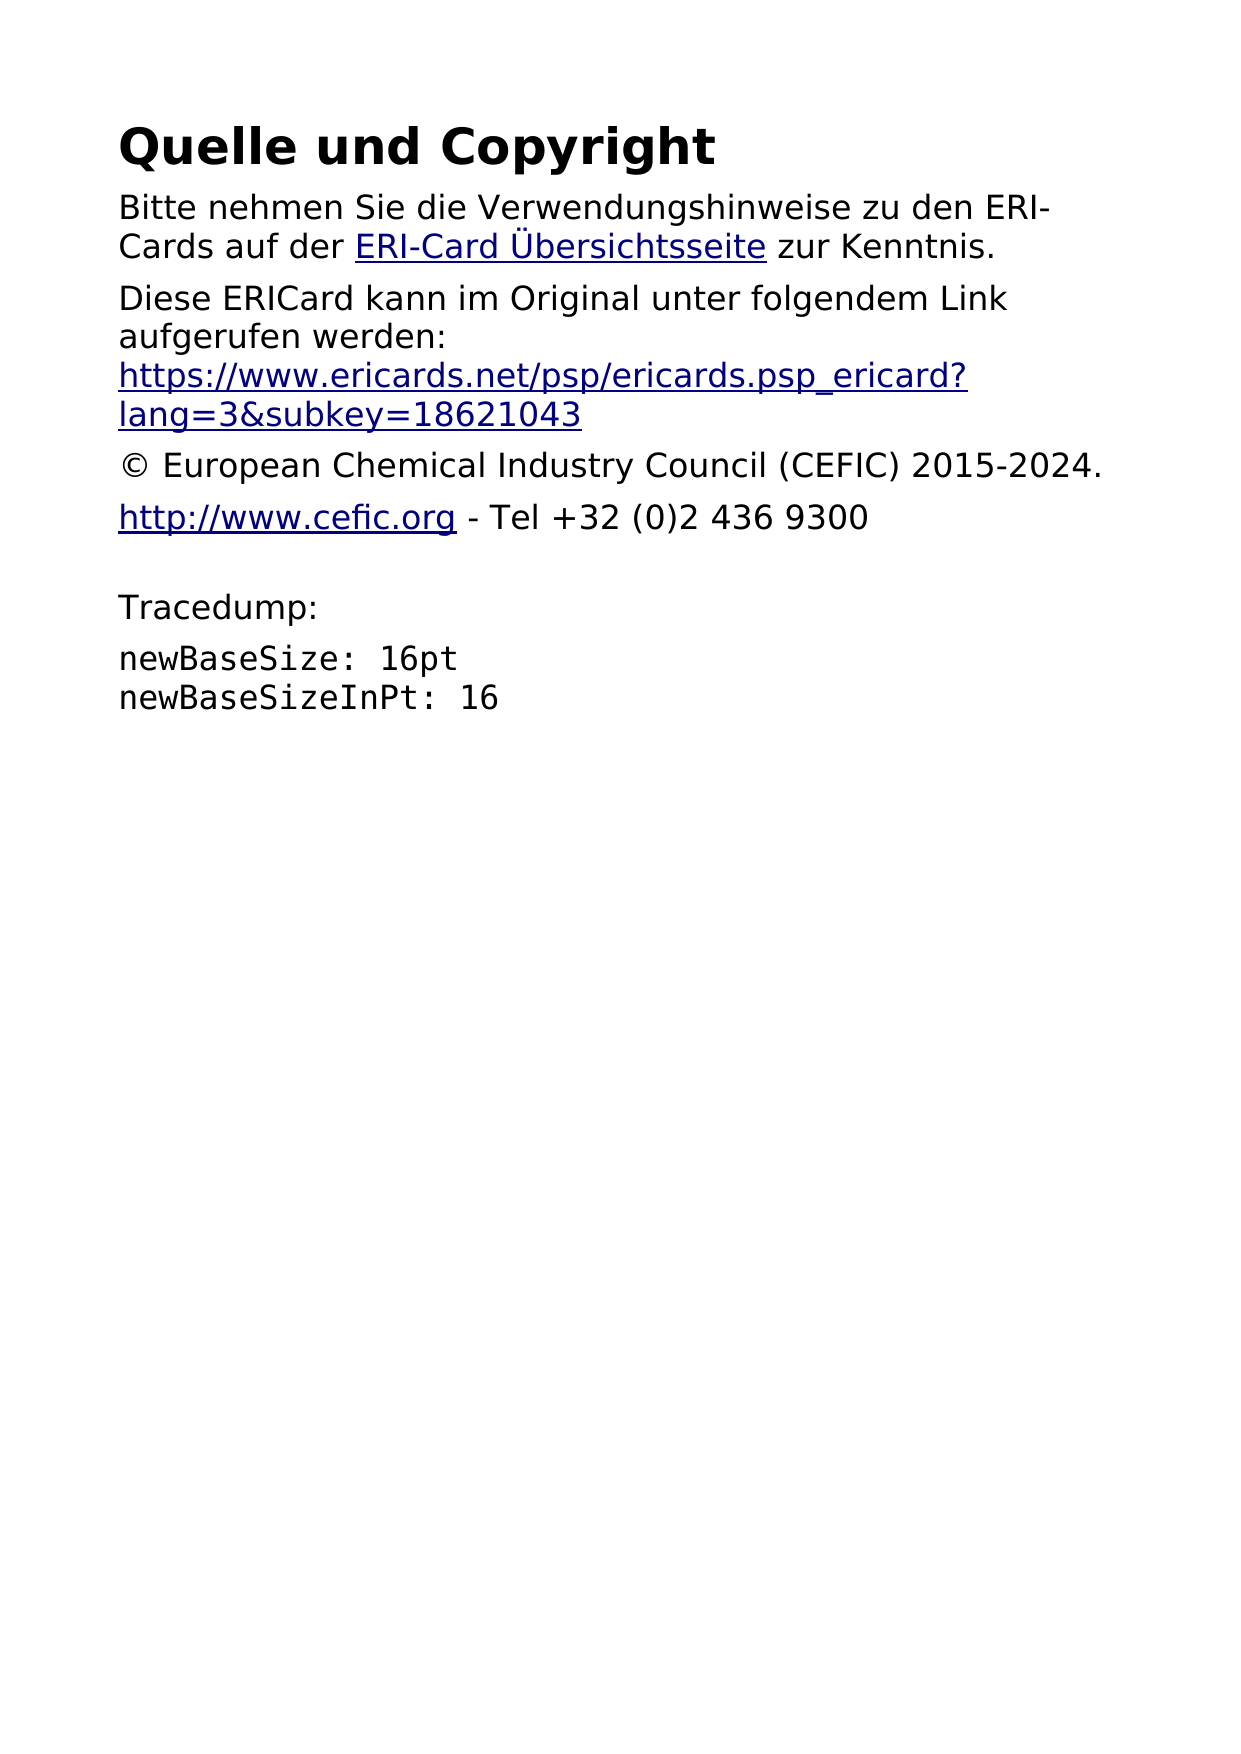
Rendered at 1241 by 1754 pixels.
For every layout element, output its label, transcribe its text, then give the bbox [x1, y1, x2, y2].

text http://www.cefic.org - Tel +32 (0)2 436 9300 [118, 498, 1122, 537]
text Bitte nehmen Sie die Verwendungshinweise zu den ERI-Cards auf der ERI-Card Übersichtsseite zur Kenntnis. [118, 189, 1122, 267]
text newBaseSize: 16pt newBaseSizeInPt: 16 [118, 640, 1122, 718]
text Diese ERICard kann im Original unter folgendem Link aufgerufen werden: https://www.ericards.net/psp/ericards.psp_ericard?lang=3&subkey=18621043 [118, 279, 1122, 434]
subtitle Quelle und Copyright [118, 118, 1122, 176]
text © European Chemical Industry Council (CEFIC) 2015-2024. [118, 447, 1122, 486]
text Tracedump: [118, 550, 1122, 627]
